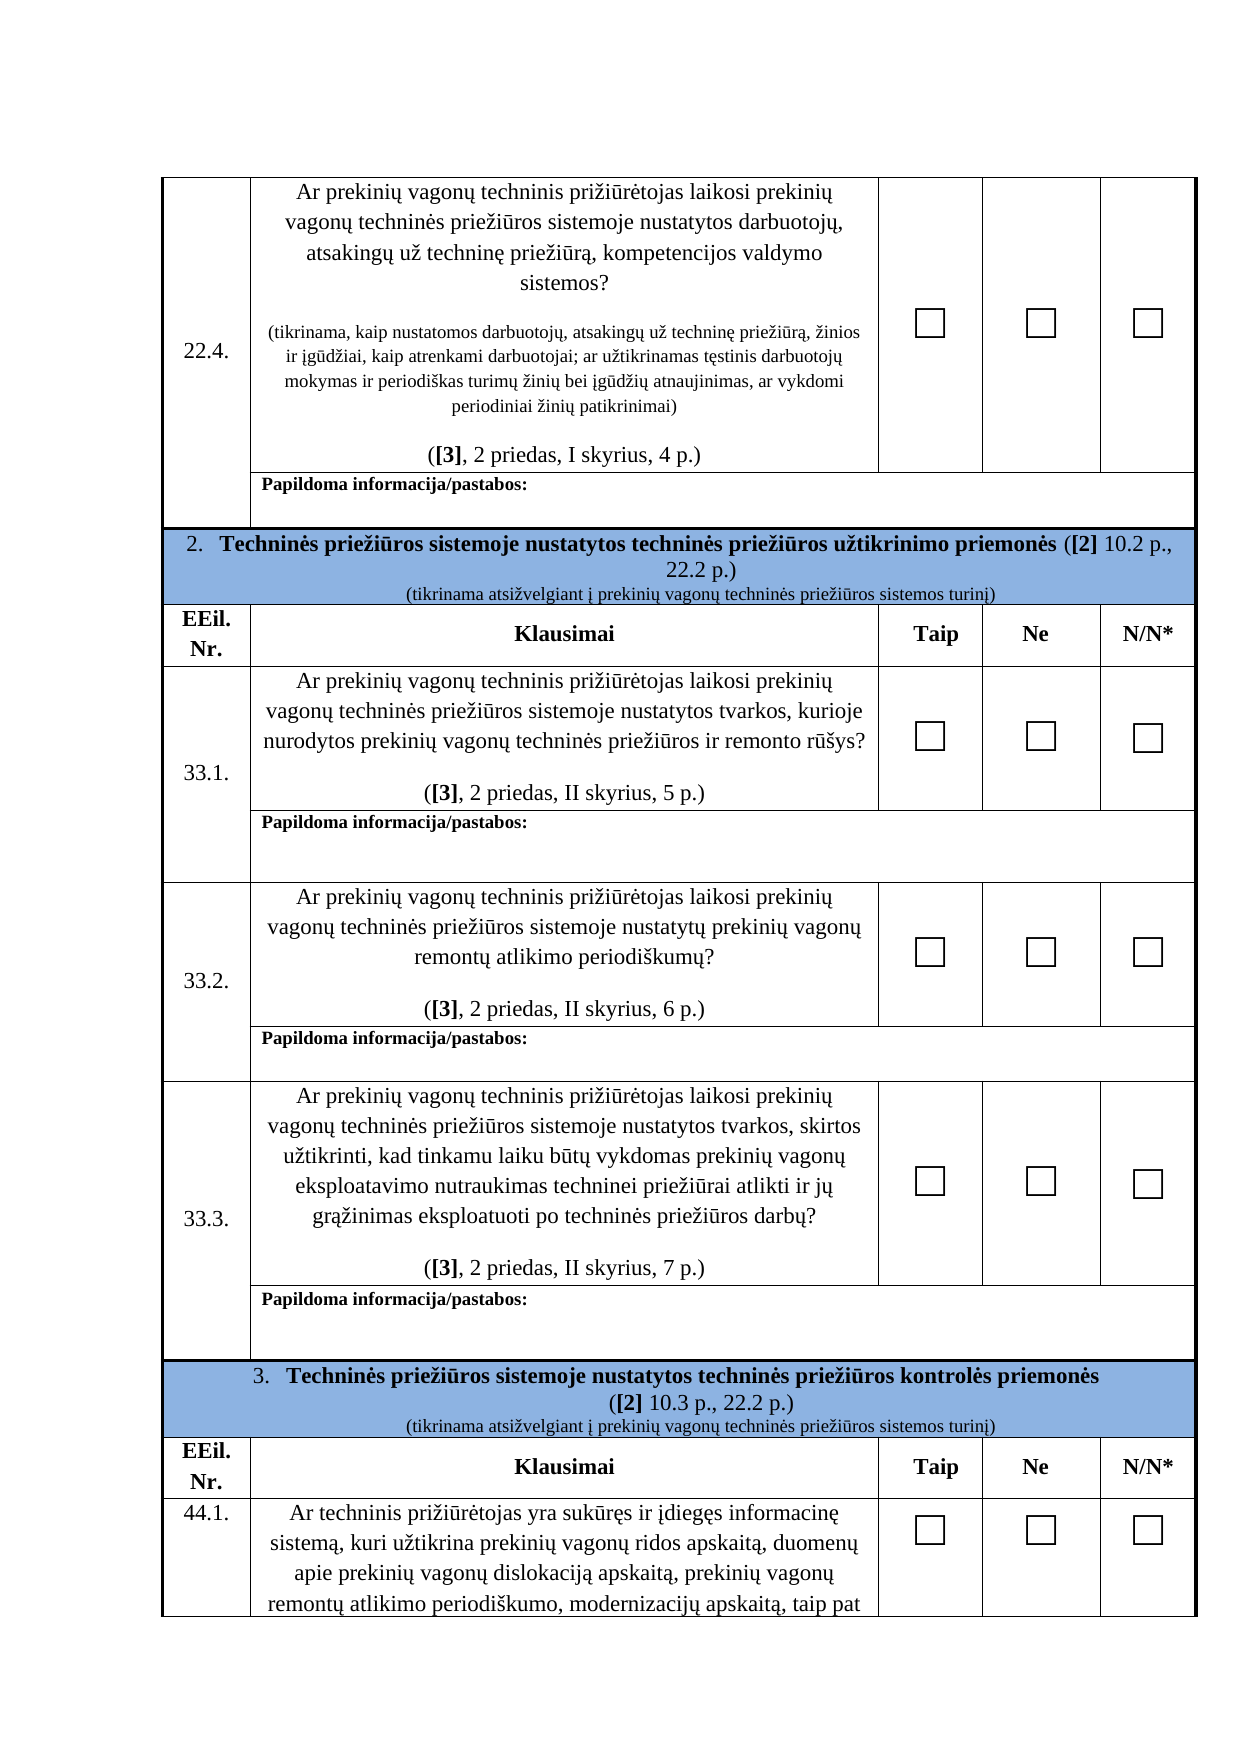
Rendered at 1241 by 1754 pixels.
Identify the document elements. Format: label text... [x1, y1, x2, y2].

table_cell Klausimai [251, 1438, 878, 1498]
table_cell N/N* [1101, 1438, 1194, 1498]
table_cell Ar prekinių vagonų techninis prižiūrėtojas laikosi prekinių vagonų techninės priežiūros sistemoje nustatytų prekinių vagonų remontų atlikimo periodiškumų? ([3], 2 priedas, II skyrius, 6 p.) [251, 883, 878, 1026]
table_cell □ [879, 1082, 982, 1285]
table_cell 2. Techninės priežiūros sistemoje nustatytos techninės priežiūros užtikrinimo priemonės ([2] 10.2 p., 22.2 p.) (tikrinama atsižvelgiant į prekinių vagonų techninės priežiūros sistemos turinį) [164, 530, 1194, 604]
table_cell Papildoma informacija/pastabos: [251, 811, 1194, 882]
table_cell □ [1101, 1082, 1194, 1285]
table_cell Papildoma informacija/pastabos: [251, 1027, 1194, 1081]
table_cell Ar prekinių vagonų techninis prižiūrėtojas laikosi prekinių vagonų techninės priežiūros sistemoje nustatytos tvarkos, skirtos užtikrinti, kad tinkamu laiku būtų vykdomas prekinių vagonų eksploatavimo nutraukimas techninei priežiūrai atlikti ir jų grąžinimas eksploatuoti po techninės priežiūros darbų? ([3], 2 priedas, II skyrius, 7 p.) [251, 1082, 878, 1285]
table_cell N/N* [1101, 605, 1194, 666]
table_cell □ [879, 178, 982, 472]
table_cell □ [983, 667, 1100, 809]
table_cell Ne [983, 1438, 1100, 1498]
table_cell 3. Techninės priežiūros sistemoje nustatytos techninės priežiūros kontrolės priemonės ([2] 10.3 p., 22.2 p.) (tikrinama atsižvelgiant į prekinių vagonų techninės priežiūros sistemos turinį) [164, 1362, 1194, 1437]
table_cell □ [1101, 1499, 1194, 1616]
table_cell Ne [983, 605, 1100, 666]
table_cell □ [1101, 883, 1194, 1026]
table_cell Taip [879, 1438, 982, 1498]
table_cell 22.4. [164, 178, 250, 527]
table_cell Ar prekinių vagonų techninis prižiūrėtojas laikosi prekinių vagonų techninės priežiūros sistemoje nustatytos tvarkos, kurioje nurodytos prekinių vagonų techninės priežiūros ir remonto rūšys? ([3], 2 priedas, II skyrius, 5 p.) [251, 667, 878, 809]
table_cell EEil. Nr. [164, 605, 250, 666]
table_cell □ [879, 883, 982, 1026]
table_cell Papildoma informacija/pastabos: [251, 473, 1194, 527]
table_cell □ [879, 1499, 982, 1616]
table_cell 33.2. [164, 883, 250, 1081]
table_cell □ [983, 178, 1100, 472]
table_cell □ [983, 883, 1100, 1026]
table_cell □ [983, 1499, 1100, 1616]
table_cell Taip [879, 605, 982, 666]
table_cell Klausimai [251, 605, 878, 666]
table_cell 33.3. [164, 1082, 250, 1359]
table_cell 44.1. [164, 1499, 250, 1616]
table_cell □ [1101, 667, 1194, 809]
table_cell □ [983, 1082, 1100, 1285]
table_cell Papildoma informacija/pastabos: [251, 1286, 1194, 1359]
table_cell EEil. Nr. [164, 1438, 250, 1498]
table_cell □ [1101, 178, 1194, 472]
table_cell □ [879, 667, 982, 809]
table_cell Ar prekinių vagonų techninis prižiūrėtojas laikosi prekinių vagonų techninės priežiūros sistemoje nustatytos darbuotojų, atsakingų už techninę priežiūrą, kompetencijos valdymo sistemos? (tikrinama, kaip nustatomos darbuotojų, atsakingų už techninę priežiūrą, žinios ir įgūdžiai, kaip atrenkami darbuotojai; ar užtikrinamas tęstinis darbuotojų mokymas ir periodiškas turimų žinių bei įgūdžių atnaujinimas, ar vykdomi periodiniai žinių patikrinimai) ([3], 2 priedas, I skyrius, 4 p.) [251, 178, 878, 472]
table_cell Ar techninis prižiūrėtojas yra sukūręs ir įdiegęs informacinę sistemą, kuri užtikrina prekinių vagonų ridos apskaitą, duomenų apie prekinių vagonų dislokaciją apskaitą, prekinių vagonų remontų atlikimo periodiškumo, modernizacijų apskaitą, taip pat [251, 1499, 878, 1616]
table_cell 33.1. [164, 667, 250, 882]
